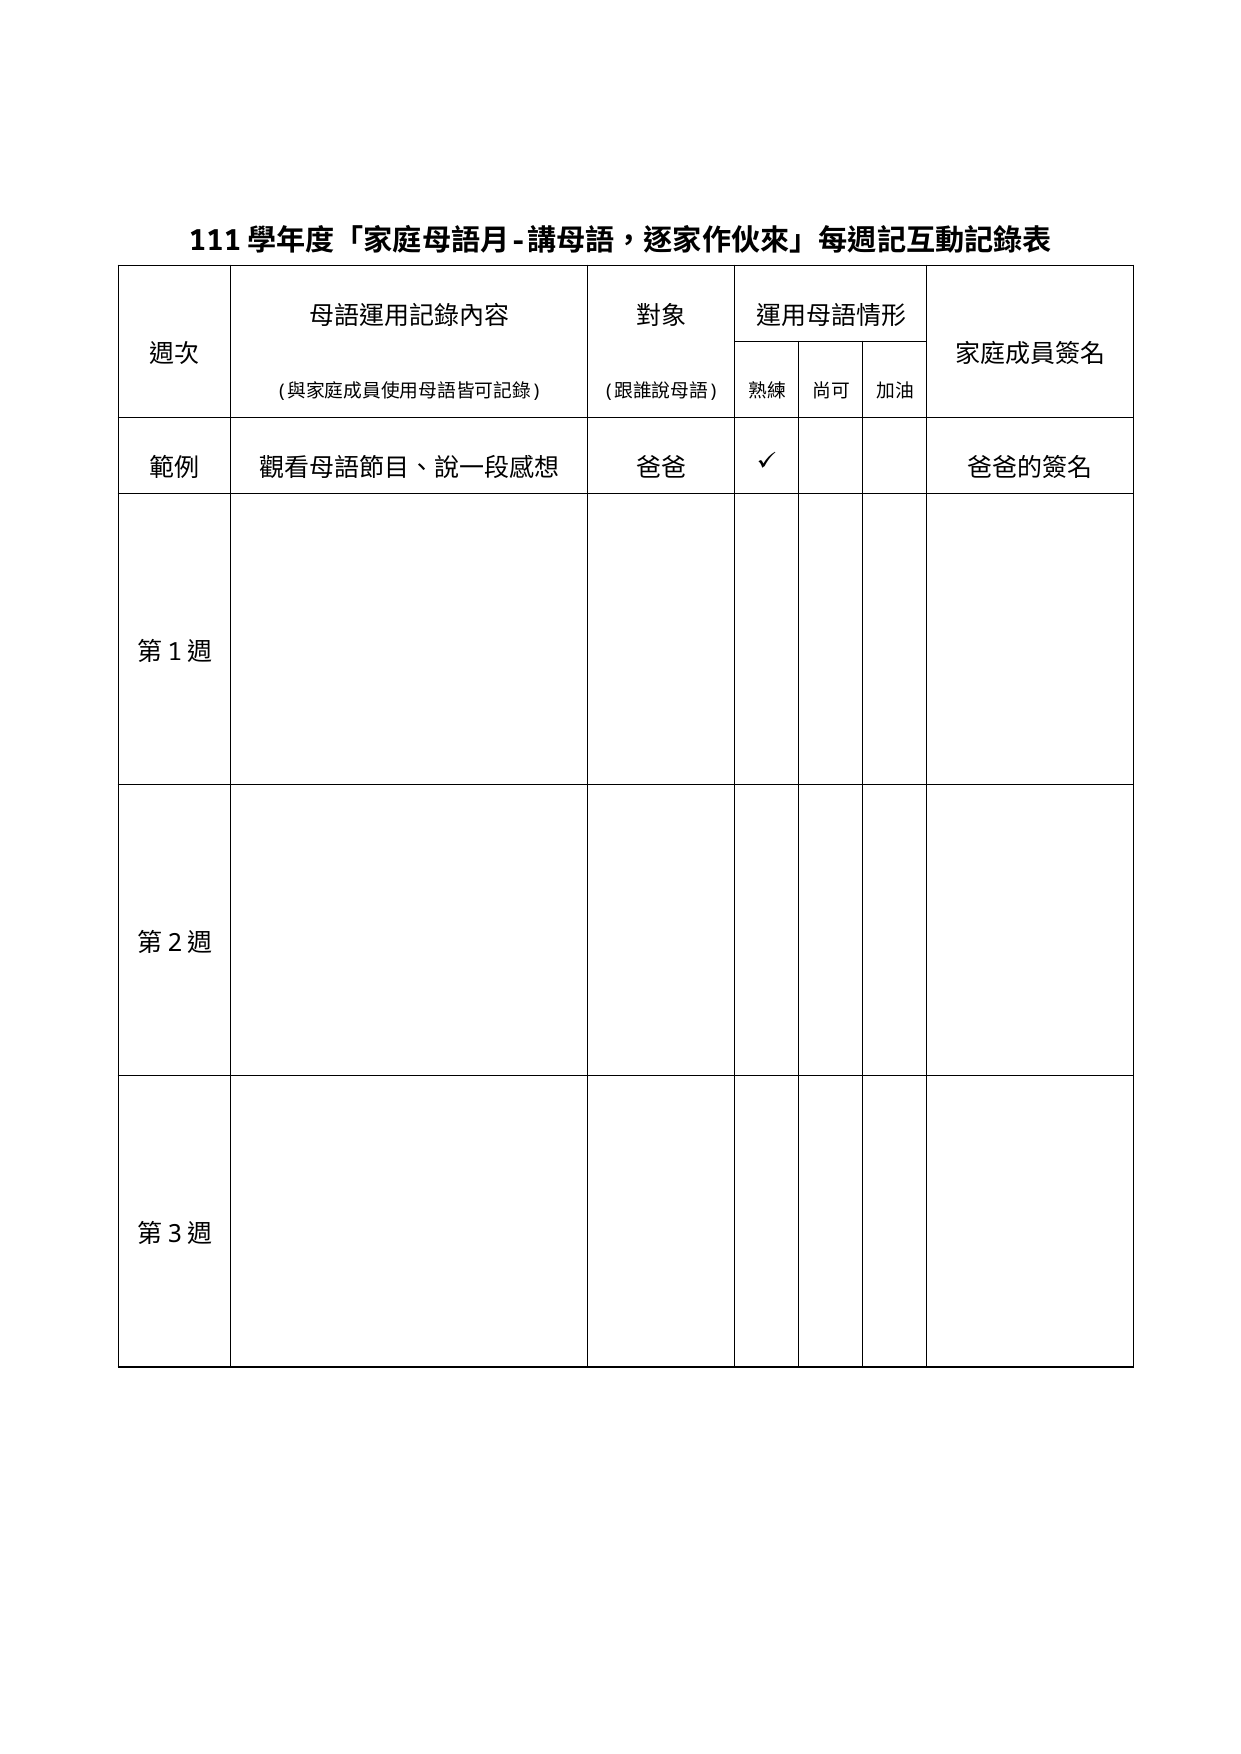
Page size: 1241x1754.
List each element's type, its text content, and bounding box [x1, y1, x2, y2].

table_cell 熟練 [735, 342, 798, 417]
table_cell [735, 785, 798, 1075]
text 111學年度「家庭母語月-講母語，逐家作伙來」每週記互動記錄表 [118, 196, 1122, 258]
table_cell [863, 494, 926, 784]
table_cell [863, 1076, 926, 1366]
table_cell [863, 785, 926, 1075]
table_cell [735, 1076, 798, 1366]
table_cell [588, 785, 734, 1075]
table_header 母語運用記錄內容 (與家庭成員使用母語皆可記錄) [231, 266, 587, 417]
table_cell [588, 1076, 734, 1366]
table_cell 第1週 [119, 494, 230, 784]
table_cell 第2週 [119, 785, 230, 1075]
table_cell 爸爸 [588, 418, 734, 493]
table_cell 爸爸的簽名 [927, 418, 1133, 493]
table_cell 觀看母語節目、說一段感想 [231, 418, 587, 493]
table_cell 範例 [119, 418, 230, 493]
table_cell [799, 418, 862, 493]
table_cell 第3週 [119, 1076, 230, 1366]
table_cell 尚可 [799, 342, 862, 417]
table_cell [799, 785, 862, 1075]
table_cell [927, 1076, 1133, 1366]
table_cell [799, 1076, 862, 1366]
table_cell [231, 1076, 587, 1366]
table_cell [588, 494, 734, 784]
table_header 家庭成員簽名 [927, 266, 1133, 417]
table_cell [863, 418, 926, 493]
table_header 運用母語情形 [735, 266, 926, 341]
table_cell  [735, 418, 798, 493]
table_cell [927, 494, 1133, 784]
table_cell [231, 785, 587, 1075]
table_cell [735, 494, 798, 784]
table_cell 加油 [863, 342, 926, 417]
table_cell [927, 785, 1133, 1075]
table_cell [799, 494, 862, 784]
table_header 週次 [119, 266, 230, 417]
table_cell [231, 494, 587, 784]
table_header 對象 (跟誰說母語) [588, 266, 734, 417]
